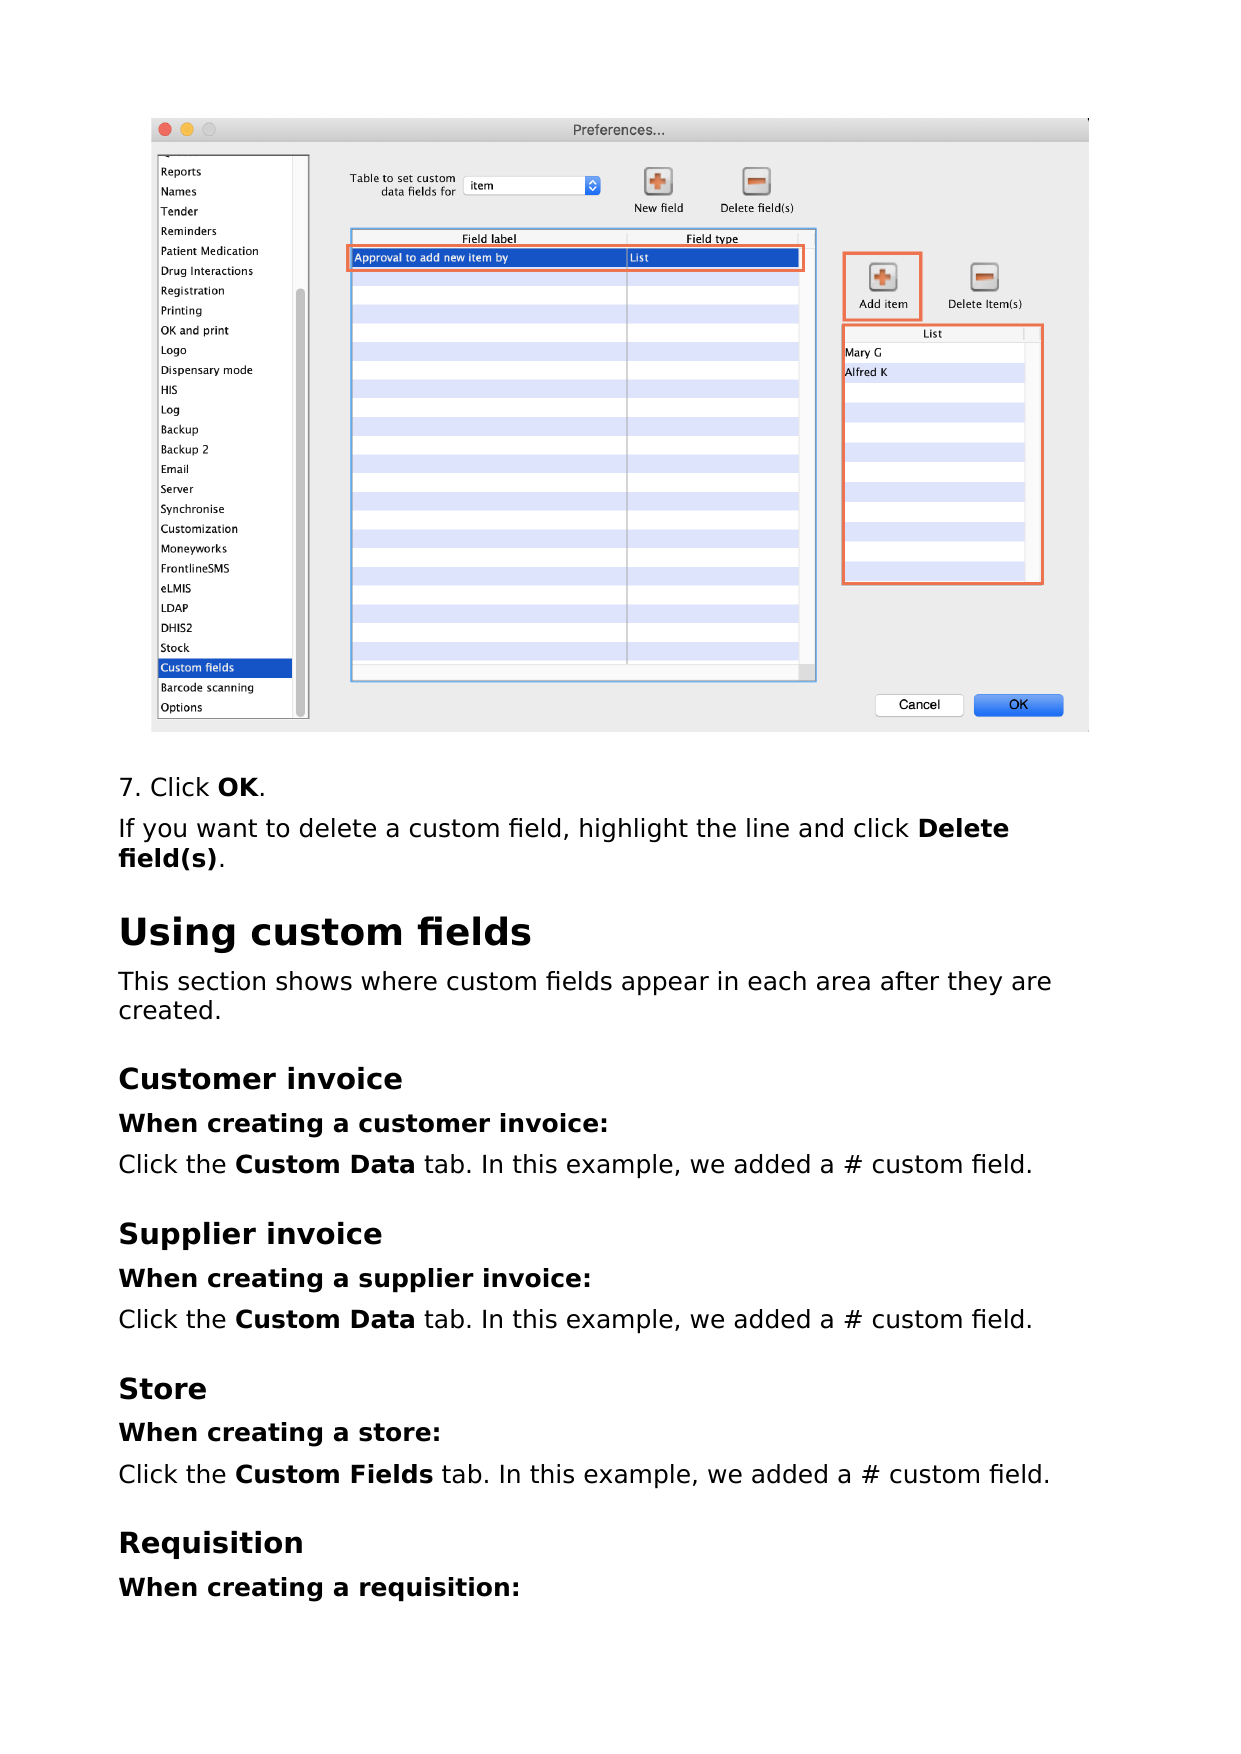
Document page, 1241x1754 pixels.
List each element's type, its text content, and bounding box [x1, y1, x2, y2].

text This section shows where custom fields appear in each area after they are created. [118, 967, 1122, 1025]
subtitle Requisition [118, 1527, 1122, 1561]
text If you want to delete a custom field, highlight the line and click Delete field(s). [118, 815, 1122, 873]
subtitle Customer invoice [118, 1062, 1122, 1096]
text When creating a requisition: [118, 1573, 1122, 1602]
subtitle Using custom fields [118, 911, 1122, 954]
text When creating a store: [118, 1418, 1122, 1448]
picture [151, 118, 1089, 732]
subtitle Supplier invoice [118, 1217, 1122, 1251]
subtitle Store [118, 1372, 1122, 1406]
text 7. Click OK. [118, 773, 1122, 802]
text Click the Custom Data tab. In this example, we added a # custom field. [118, 1305, 1122, 1334]
text When creating a supplier invoice: [118, 1264, 1122, 1293]
text Click the Custom Data tab. In this example, we added a # custom field. [118, 1151, 1122, 1180]
text When creating a customer invoice: [118, 1109, 1122, 1138]
text Click the Custom Fields tab. In this example, we added a # custom field. [118, 1460, 1122, 1489]
